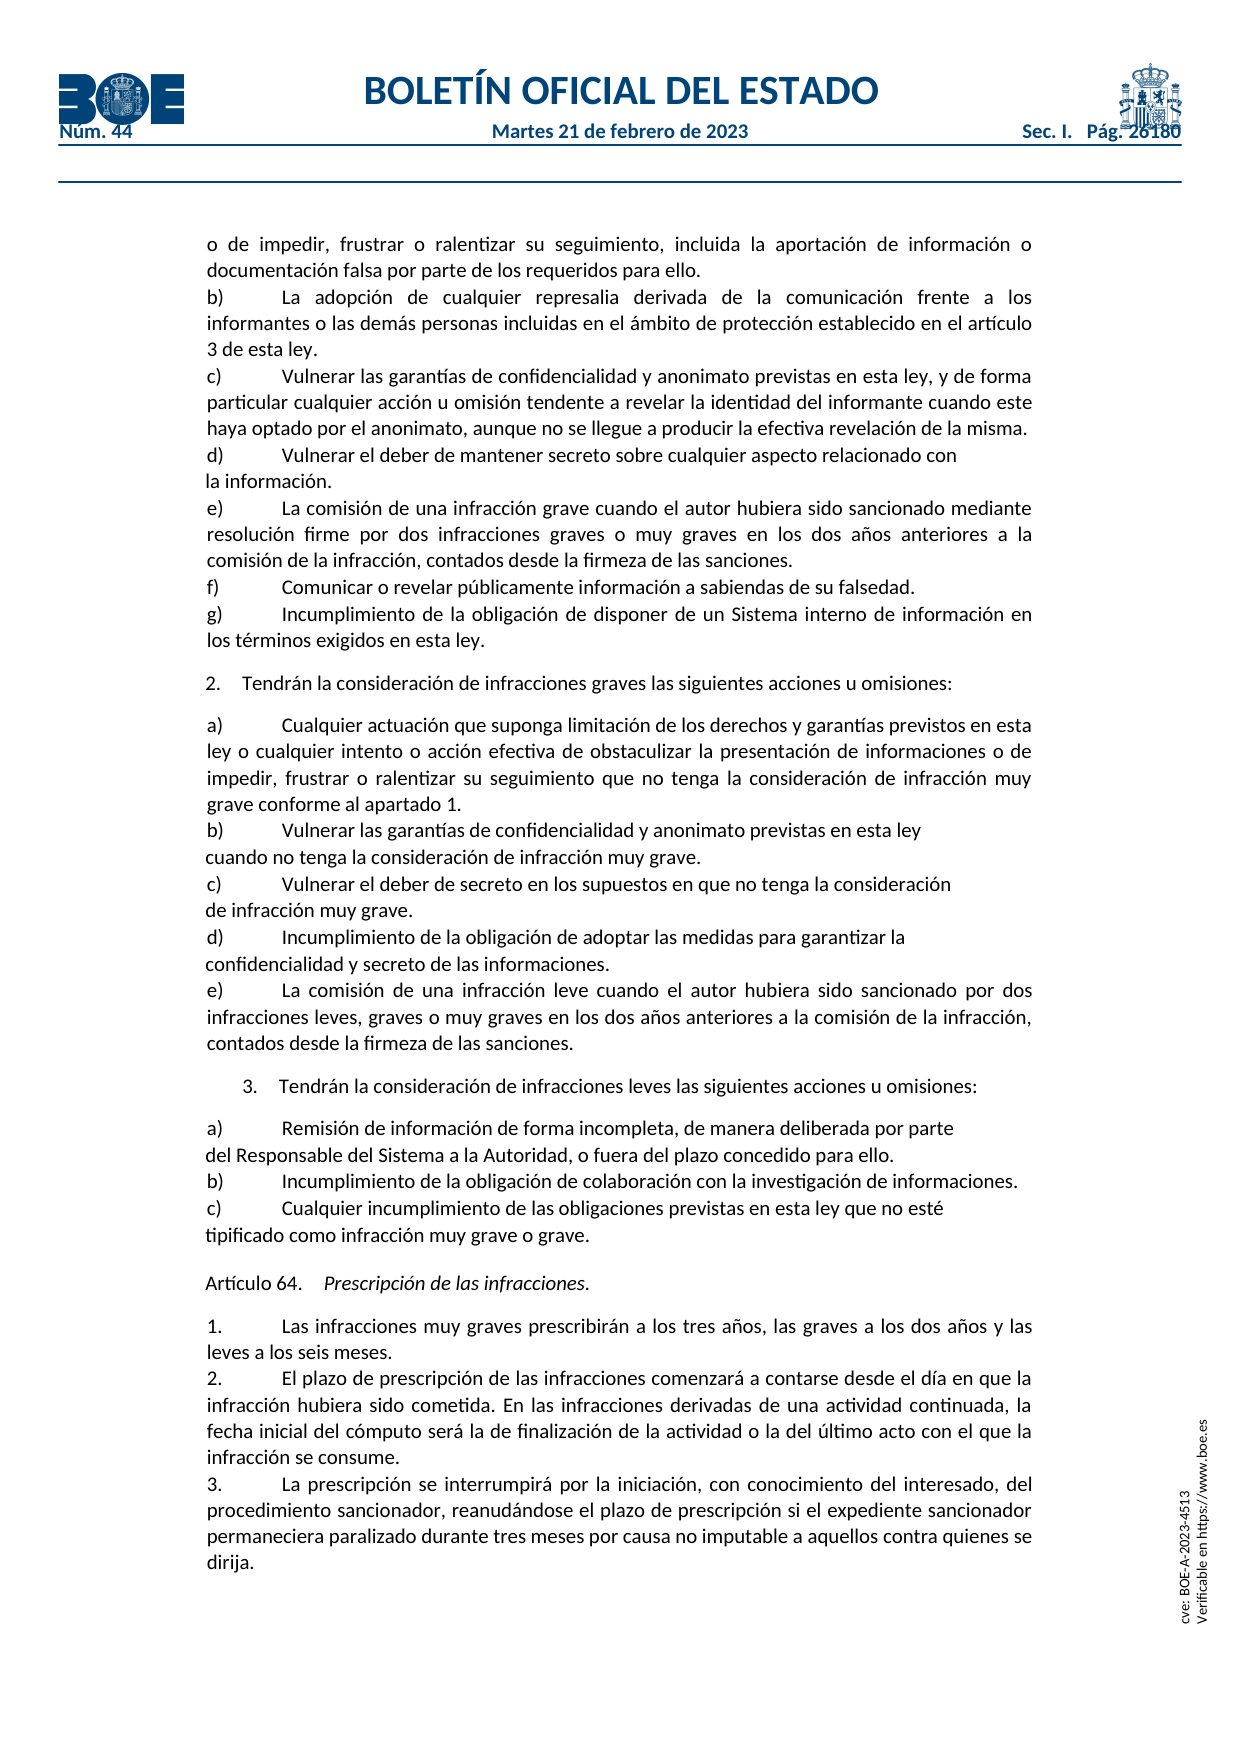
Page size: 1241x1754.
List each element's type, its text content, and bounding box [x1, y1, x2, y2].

text 3. Tendrán la consideración de infracciones leves las siguientes acciones u omisiones: [242, 1073, 1034, 1098]
text 2. Tendrán la consideración de infracciones graves las siguientes acciones u omisiones: [205, 670, 1034, 695]
list Las infracciones muy graves prescribirán a los tres años, las graves a los dos años y las leves a los seis meses. [207, 1313, 1034, 1364]
list Incumplimiento de la obligación de adoptar las medidas para garantizar la [207, 924, 1034, 950]
list Cualquier actuación que suponga limitación de los derechos y garantías previstos en esta ley o cualquier intento o acción efectiva de obstaculizar la presentación de informaciones o de impedir, frustrar o ralentizar su seguimiento que no tenga la consideración de infracción muy grave conforme al apartado 1. [207, 713, 1034, 816]
list La comisión de una infracción leve cuando el autor hubiera sido sancionado por dos infracciones leves, graves o muy graves en los dos años anteriores a la comisión de la infracción, contados desde la firmeza de las sanciones. [207, 978, 1034, 1055]
list Comunicar o revelar públicamente información a sabiendas de su falsedad. [207, 574, 1034, 599]
list La prescripción se interrumpirá por la iniciación, con conocimiento del interesado, del procedimiento sancionador, reanudándose el plazo de prescripción si el expediente sancionador permaneciera paralizado durante tres meses por causa no imputable a aquellos contra quienes se dirija. [207, 1471, 1034, 1574]
text del Responsable del Sistema a la Autoridad, o fuera del plazo concedido para ello. [205, 1142, 1034, 1167]
text tipificado como infracción muy grave o grave. [205, 1222, 1034, 1247]
list Vulnerar el deber de secreto en los supuestos en que no tenga la consideración [207, 871, 1034, 896]
list La comisión de una infracción grave cuando el autor hubiera sido sancionado mediante resolución firme por dos infracciones graves o muy graves en los dos años anteriores a la comisión de la infracción, contados desde la firmeza de las sanciones. [207, 495, 1034, 573]
list Vulnerar las garantías de confidencialidad y anonimato previstas en esta ley [207, 818, 1034, 843]
list Incumplimiento de la obligación de disponer de un Sistema interno de información en los términos exigidos en esta ley. [207, 601, 1034, 652]
list Cualquier incumplimiento de las obligaciones previstas en esta ley que no esté [207, 1195, 1034, 1221]
list El plazo de prescripción de las infracciones comenzará a contarse desde el día en que la infracción hubiera sido cometida. En las infracciones derivadas de una actividad continuada, la fecha inicial del cómputo será la de finalización de la actividad o la del último acto con el que la infracción se consume. [207, 1366, 1034, 1469]
list Incumplimiento de la obligación de colaboración con la investigación de informaciones. [207, 1168, 1034, 1194]
list Vulnerar las garantías de confidencialidad y anonimato previstas en esta ley, y de forma particular cualquier acción u omisión tendente a revelar la identidad del informante cuando este haya optado por el anonimato, aunque no se llegue a producir la efectiva revelación de la misma. [207, 363, 1034, 441]
list La adopción de cualquier represalia derivada de la comunicación frente a los informantes o las demás personas incluidas en el ámbito de protección establecido en el artículo 3 de esta ley. [207, 284, 1034, 362]
text de infracción muy grave. [205, 898, 1034, 923]
text Artículo 64. Prescripción de las infracciones. [205, 1270, 1034, 1296]
list Vulnerar el deber de mantener secreto sobre cualquier aspecto relacionado con [207, 442, 1034, 467]
text confidencialidad y secreto de las informaciones. [205, 951, 1034, 976]
text la información. [205, 468, 1034, 494]
text cuando no tenga la consideración de infracción muy grave. [205, 844, 1034, 870]
list o de impedir, frustrar o ralentizar su seguimiento, incluida la aportación de información o documentación falsa por parte de los requeridos para ello. [207, 231, 1034, 283]
list Remisión de información de forma incompleta, de manera deliberada por parte [207, 1115, 1034, 1141]
